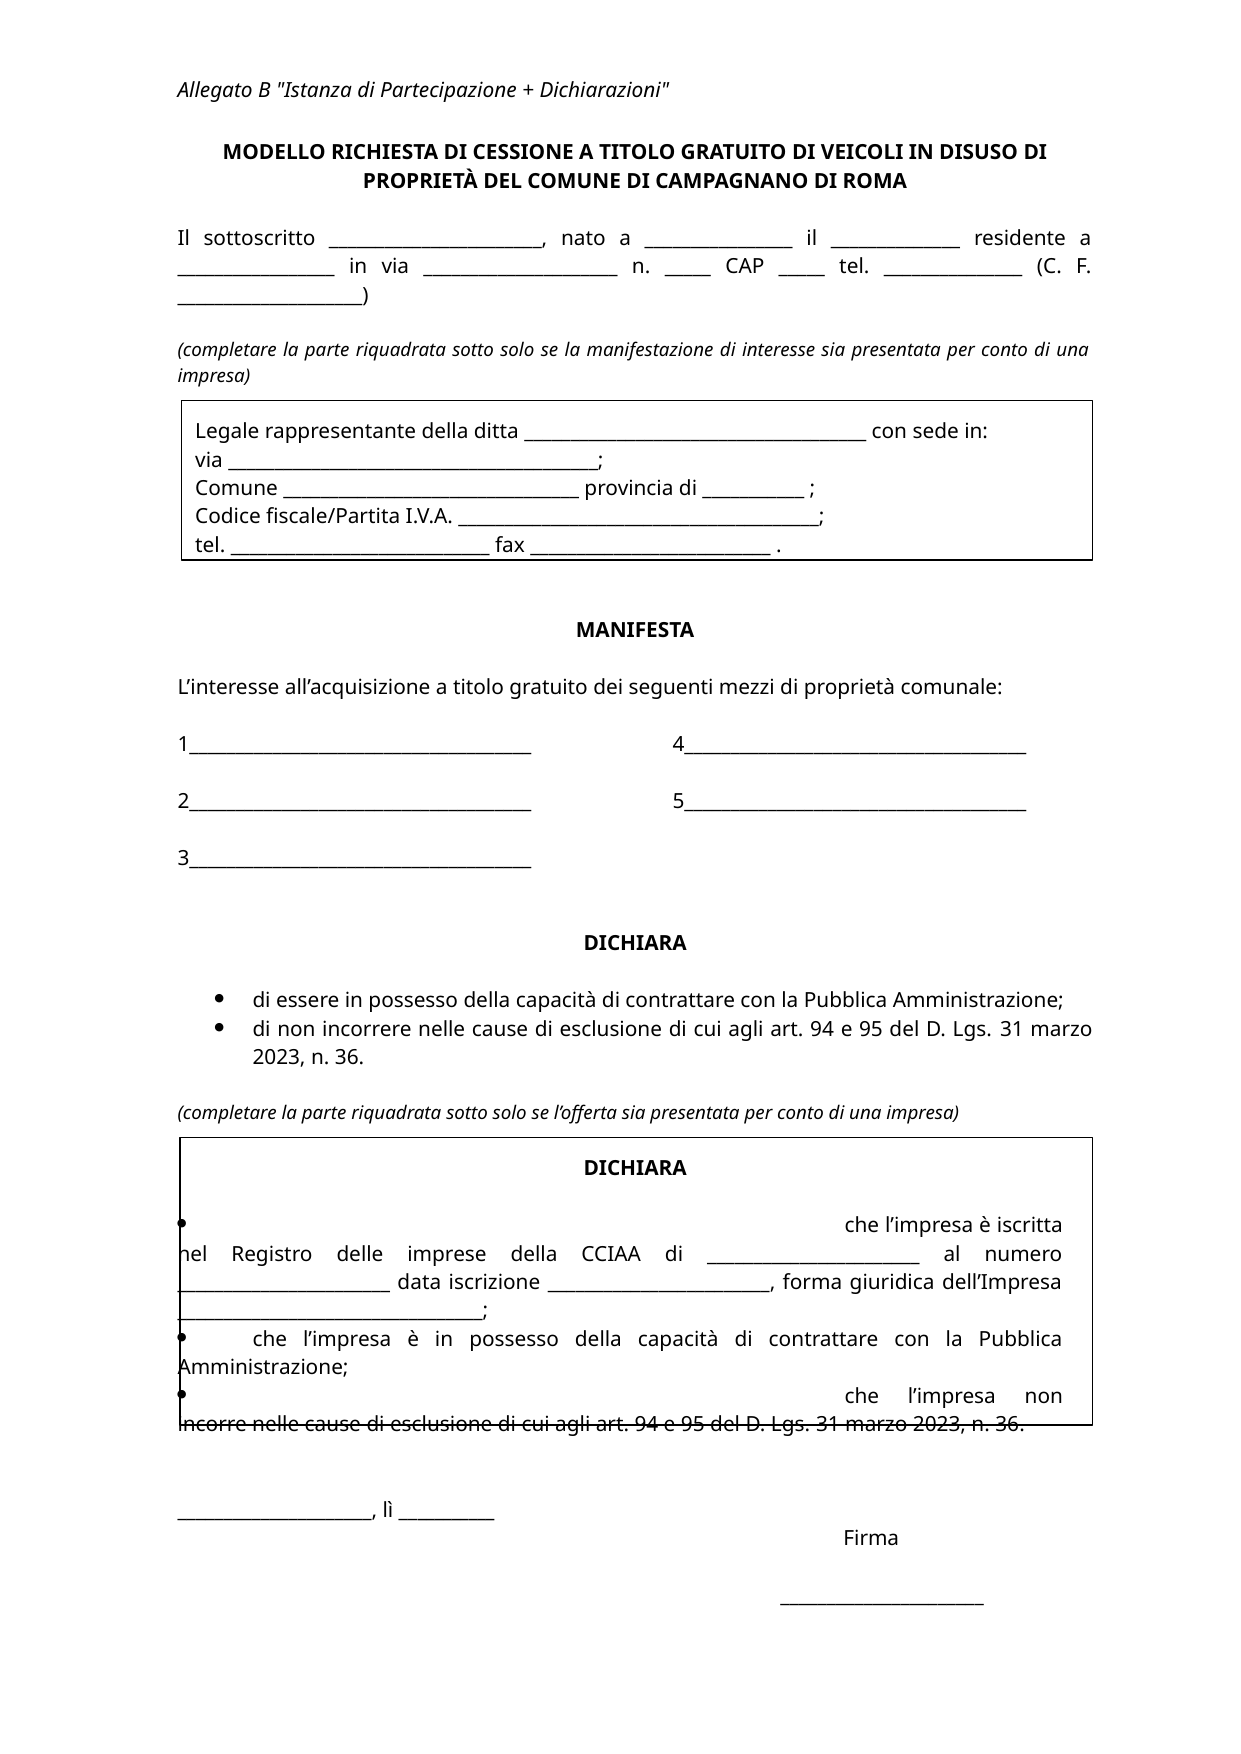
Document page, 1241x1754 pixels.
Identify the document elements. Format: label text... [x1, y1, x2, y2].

list di non incorrere nelle cause di esclusione di cui agli art. 94 e 95 del D. Lgs. 31 marzo 2023, n. 36. [215, 1014, 1092, 1071]
text (completare la parte riquadrata sotto solo se la manifestazione di interesse sia presentata per conto di una impresa) [177, 337, 1092, 388]
text 1_____________________________________ [177, 729, 597, 758]
text _____________________, lì ___________ [177, 1495, 1092, 1523]
text 4_____________________________________ [672, 729, 1092, 758]
text 2_____________________________________ [177, 786, 597, 814]
text (completare la parte riquadrata sotto solo se l’offerta sia presentata per conto di una impresa) [177, 1099, 1092, 1125]
text Il sottoscritto _______________________, nato a ________________ il ______________ residente a _________________ in via _____________________ n. _____ CAP _____ tel. _______________ (C. F. ____________________) [177, 223, 1092, 308]
text DICHIARA [177, 928, 1092, 957]
text ______________________ [649, 1580, 1092, 1608]
text MANIFESTA [177, 615, 1092, 644]
text 3_____________________________________ [177, 843, 597, 871]
text 5_____________________________________ [672, 786, 1092, 814]
text Allegato B "Istanza di Partecipazione + Dichiarazioni" [177, 75, 1092, 103]
list che l’impresa non incorre nelle cause di esclusione di cui agli art. 94 e 95 del D. Lgs. 31 marzo 2023, n. 36. [177, 1396, 1063, 1438]
text Firma [649, 1523, 1092, 1552]
text MODELLO RICHIESTA DI CESSIONE A TITOLO GRATUITO DI VEICOLI IN DISUSO DI PROPRIETÀ DEL COMUNE DI CAMPAGNANO DI ROMA [177, 137, 1092, 194]
list di essere in possesso della capacità di contrattare con la Pubblica Amministrazione; [215, 985, 1092, 1014]
text L’interesse all’acquisizione a titolo gratuito dei seguenti mezzi di proprietà comunale: [177, 672, 1092, 701]
